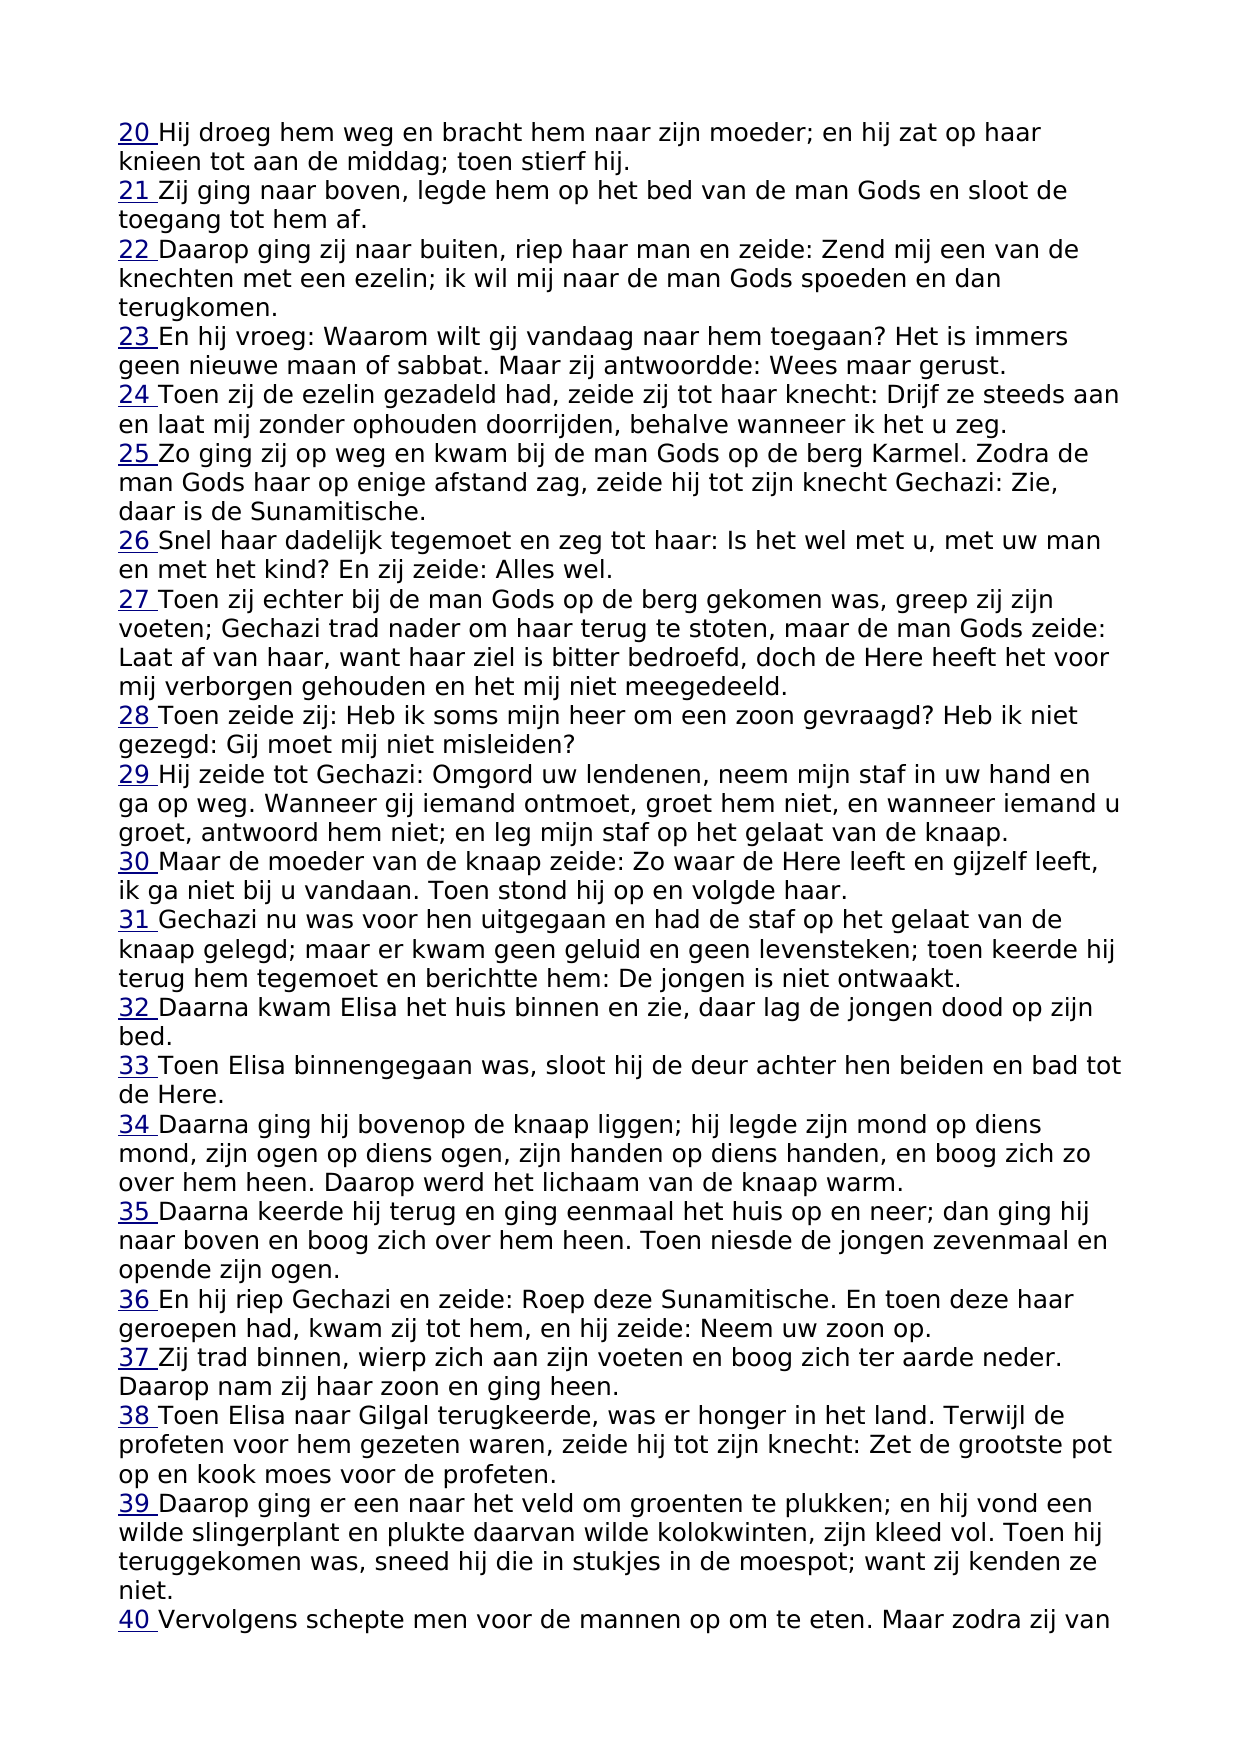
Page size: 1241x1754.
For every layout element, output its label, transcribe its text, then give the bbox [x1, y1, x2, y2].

text 20 Hij droeg hem weg en bracht hem naar zijn moeder; en hij zat op haar knieen tot aan de middag; toen stierf hij. 21 Zij ging naar boven, legde hem op het bed van de man Gods en sloot de toegang tot hem af. 22 Daarop ging zij naar buiten, riep haar man en zeide: Zend mij een van de knechten met een ezelin; ik wil mij naar de man Gods spoeden en dan terugkomen. 23 En hij vroeg: Waarom wilt gij vandaag naar hem toegaan? Het is immers geen nieuwe maan of sabbat. Maar zij antwoordde: Wees maar gerust. 24 Toen zij de ezelin gezadeld had, zeide zij tot haar knecht: Drijf ze steeds aan en laat mij zonder ophouden doorrijden, behalve wanneer ik het u zeg. 25 Zo ging zij op weg en kwam bij de man Gods op de berg Karmel. Zodra de man Gods haar op enige afstand zag, zeide hij tot zijn knecht Gechazi: Zie, daar is de Sunamitische. 26 Snel haar dadelijk tegemoet en zeg tot haar: Is het wel met u, met uw man en met het kind? En zij zeide: Alles wel. 27 Toen zij echter bij de man Gods op de berg gekomen was, greep zij zijn voeten; Gechazi trad nader om haar terug te stoten, maar de man Gods zeide: Laat af van haar, want haar ziel is bitter bedroefd, doch de Here heeft het voor mij verborgen gehouden en het mij niet meegedeeld. 28 Toen zeide zij: Heb ik soms mijn heer om een zoon gevraagd? Heb ik niet gezegd: Gij moet mij niet misleiden? 29 Hij zeide tot Gechazi: Omgord uw lendenen, neem mijn staf in uw hand en ga op weg. Wanneer gij iemand ontmoet, groet hem niet, en wanneer iemand u groet, antwoord hem niet; en leg mijn staf op het gelaat van de knaap. 30 Maar de moeder van de knaap zeide: Zo waar de Here leeft en gijzelf leeft, ik ga niet bij u vandaan. Toen stond hij op en volgde haar. 31 Gechazi nu was voor hen uitgegaan en had de staf op het gelaat van de knaap gelegd; maar er kwam geen geluid en geen levensteken; toen keerde hij terug hem tegemoet en berichtte hem: De jongen is niet ontwaakt. 32 Daarna kwam Elisa het huis binnen en zie, daar lag de jongen dood op zijn bed. 33 Toen Elisa binnengegaan was, sloot hij de deur achter hen beiden en bad tot de Here. 34 Daarna ging hij bovenop de knaap liggen; hij legde zijn mond op diens mond, zijn ogen op diens ogen, zijn handen op diens handen, en boog zich zo over hem heen. Daarop werd het lichaam van de knaap warm. 35 Daarna keerde hij terug en ging eenmaal het huis op en neer; dan ging hij naar boven en boog zich over hem heen. Toen niesde de jongen zevenmaal en opende zijn ogen. 36 En hij riep Gechazi en zeide: Roep deze Sunamitische. En toen deze haar geroepen had, kwam zij tot hem, en hij zeide: Neem uw zoon op. 37 Zij trad binnen, wierp zich aan zijn voeten en boog zich ter aarde neder. Daarop nam zij haar zoon en ging heen. 38 Toen Elisa naar Gilgal terugkeerde, was er honger in het land. Terwijl de profeten voor hem gezeten waren, zeide hij tot zijn knecht: Zet de grootste pot op en kook moes voor de profeten. 39 Daarop ging er een naar het veld om groenten te plukken; en hij vond een wilde slingerplant en plukte daarvan wilde kolokwinten, zijn kleed vol. Toen hij teruggekomen was, sneed hij die in stukjes in de moespot; want zij kenden ze niet. 40 Vervolgens schepte men voor de mannen op om te eten. Maar zodra zij van [118, 118, 1122, 1635]
